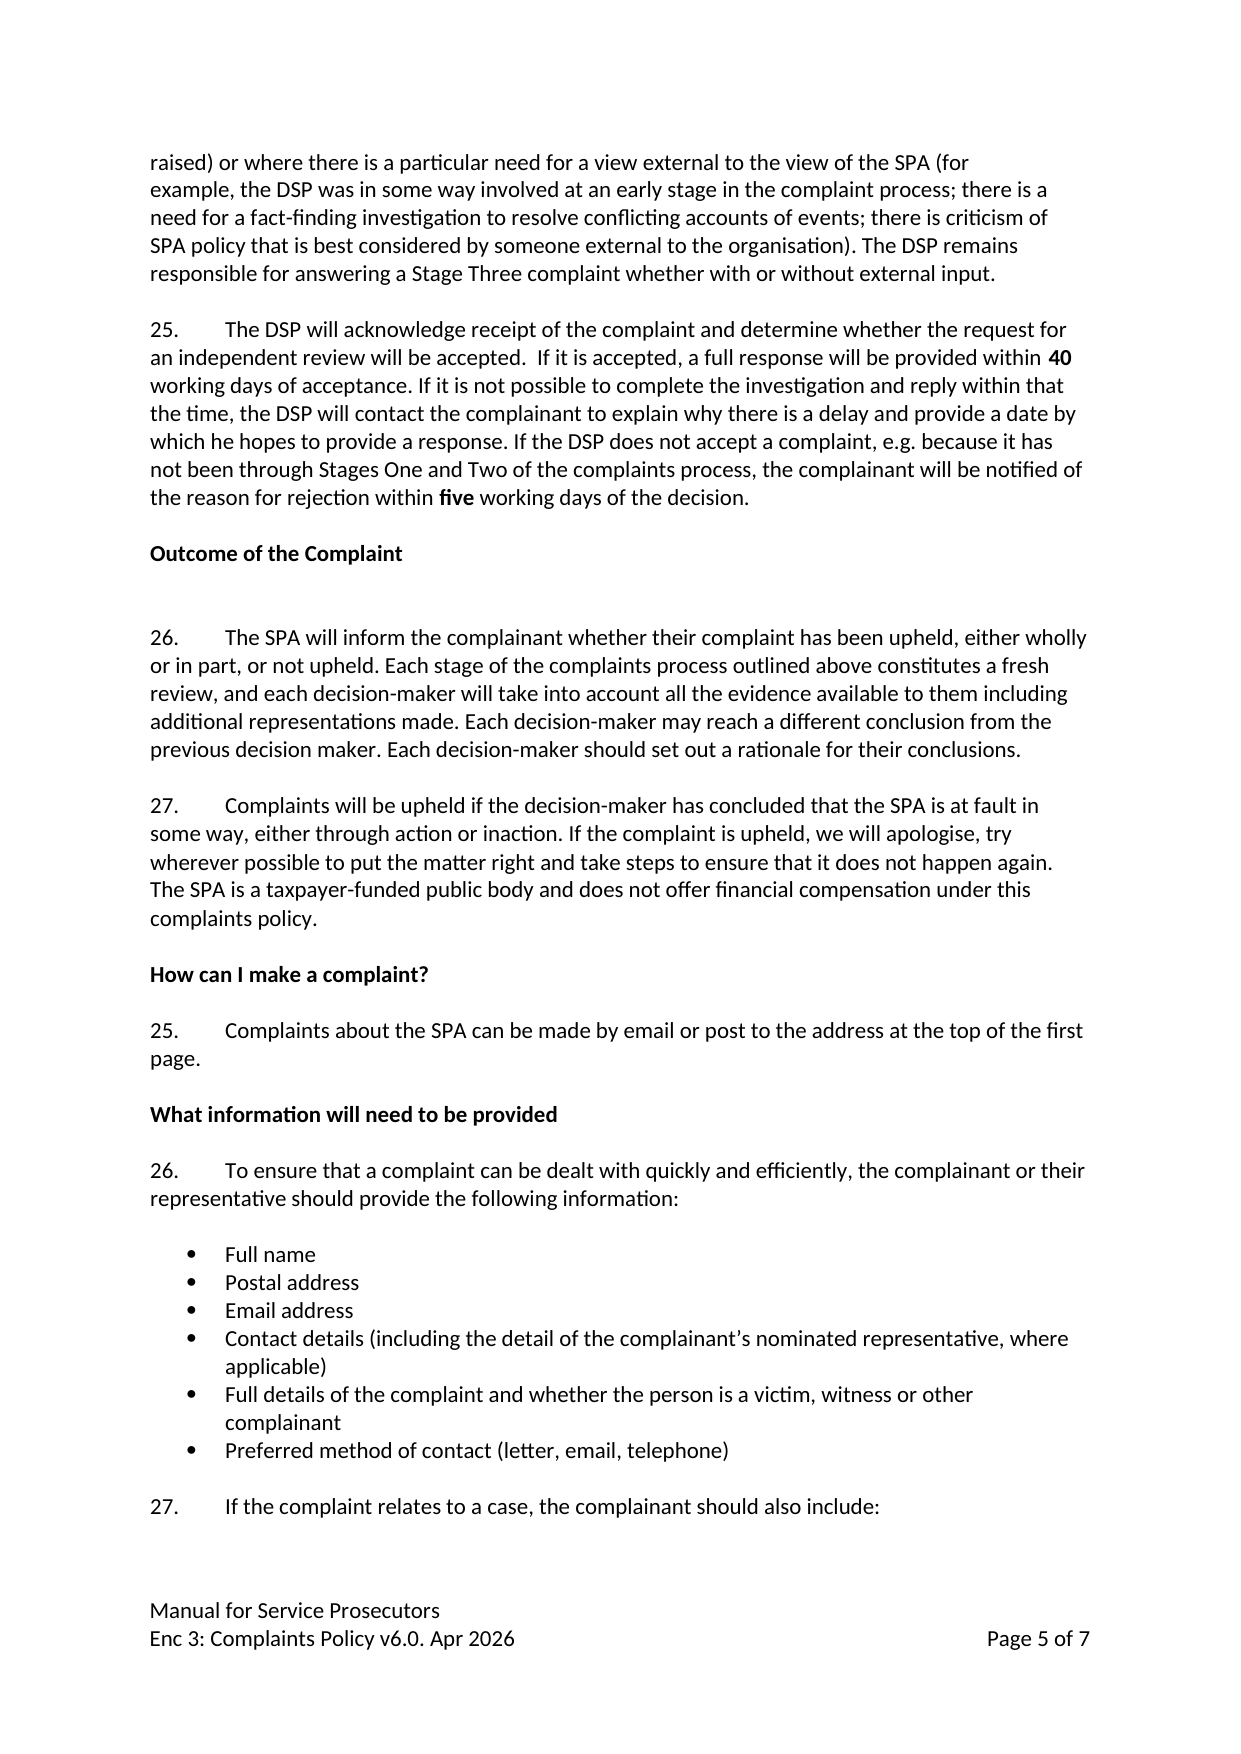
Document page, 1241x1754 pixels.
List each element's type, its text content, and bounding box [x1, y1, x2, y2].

subtitle What information will need to be provided [150, 1100, 1090, 1128]
list Contact details (including the detail of the complainant’s nominated representative, where applicable) [187, 1324, 1090, 1380]
text 27. If the complaint relates to a case, the complainant should also include: [150, 1492, 1090, 1520]
subtitle How can I make a complaint? [150, 960, 1090, 988]
list The DSP will acknowledge receipt of the complaint and determine whether the request for an independent review will be accepted. If it is accepted, a full response will be provided within 40 working days of acceptance. If it is not possible to complete the investigation and reply within that the time, the DSP will contact the complainant to explain why there is a delay and provide a date by which he hopes to provide a response. If the DSP does not accept a complaint, e.g. because it has not been through Stages One and Two of the complaints process, the complainant will be notified of the reason for rejection within five working days of the decision. [150, 315, 1090, 511]
text 25. Complaints about the SPA can be made by email or post to the address at the top of the first page. [150, 1016, 1090, 1072]
text 26. To ensure that a complaint can be dealt with quickly and efficiently, the complainant or their representative should provide the following information: [150, 1156, 1090, 1212]
list Full name [187, 1240, 1090, 1268]
list Postal address [187, 1268, 1090, 1296]
list Preferred method of contact (letter, email, telephone) [187, 1436, 1090, 1464]
text 27. Complaints will be upheld if the decision-maker has concluded that the SPA is at fault in some way, either through action or inaction. If the complaint is upheld, we will apologise, try wherever possible to put the matter right and take steps to ensure that it does not happen again. The SPA is a taxpayer-funded public body and does not offer financial compensation under this complaints policy. [150, 792, 1090, 932]
list raised) or where there is a particular need for a view external to the view of the SPA (for example, the DSP was in some way involved at an early stage in the complaint process; there is a need for a fact-finding investigation to resolve conflicting accounts of events; there is criticism of SPA policy that is best considered by someone external to the organisation). The DSP remains responsible for answering a Stage Three complaint whether with or without external input. [150, 148, 1060, 287]
list Full details of the complaint and whether the person is a victim, witness or other complainant [187, 1380, 1090, 1436]
subtitle Outcome of the Complaint [150, 539, 1090, 567]
list Email address [187, 1296, 1090, 1324]
text 26. The SPA will inform the complainant whether their complaint has been upheld, either wholly or in part, or not upheld. Each stage of the complaints process outlined above constitutes a fresh review, and each decision-maker will take into account all the evidence available to them including additional representations made. Each decision-maker may reach a different conclusion from the previous decision maker. Each decision-maker should set out a rationale for their conclusions. [150, 623, 1090, 763]
